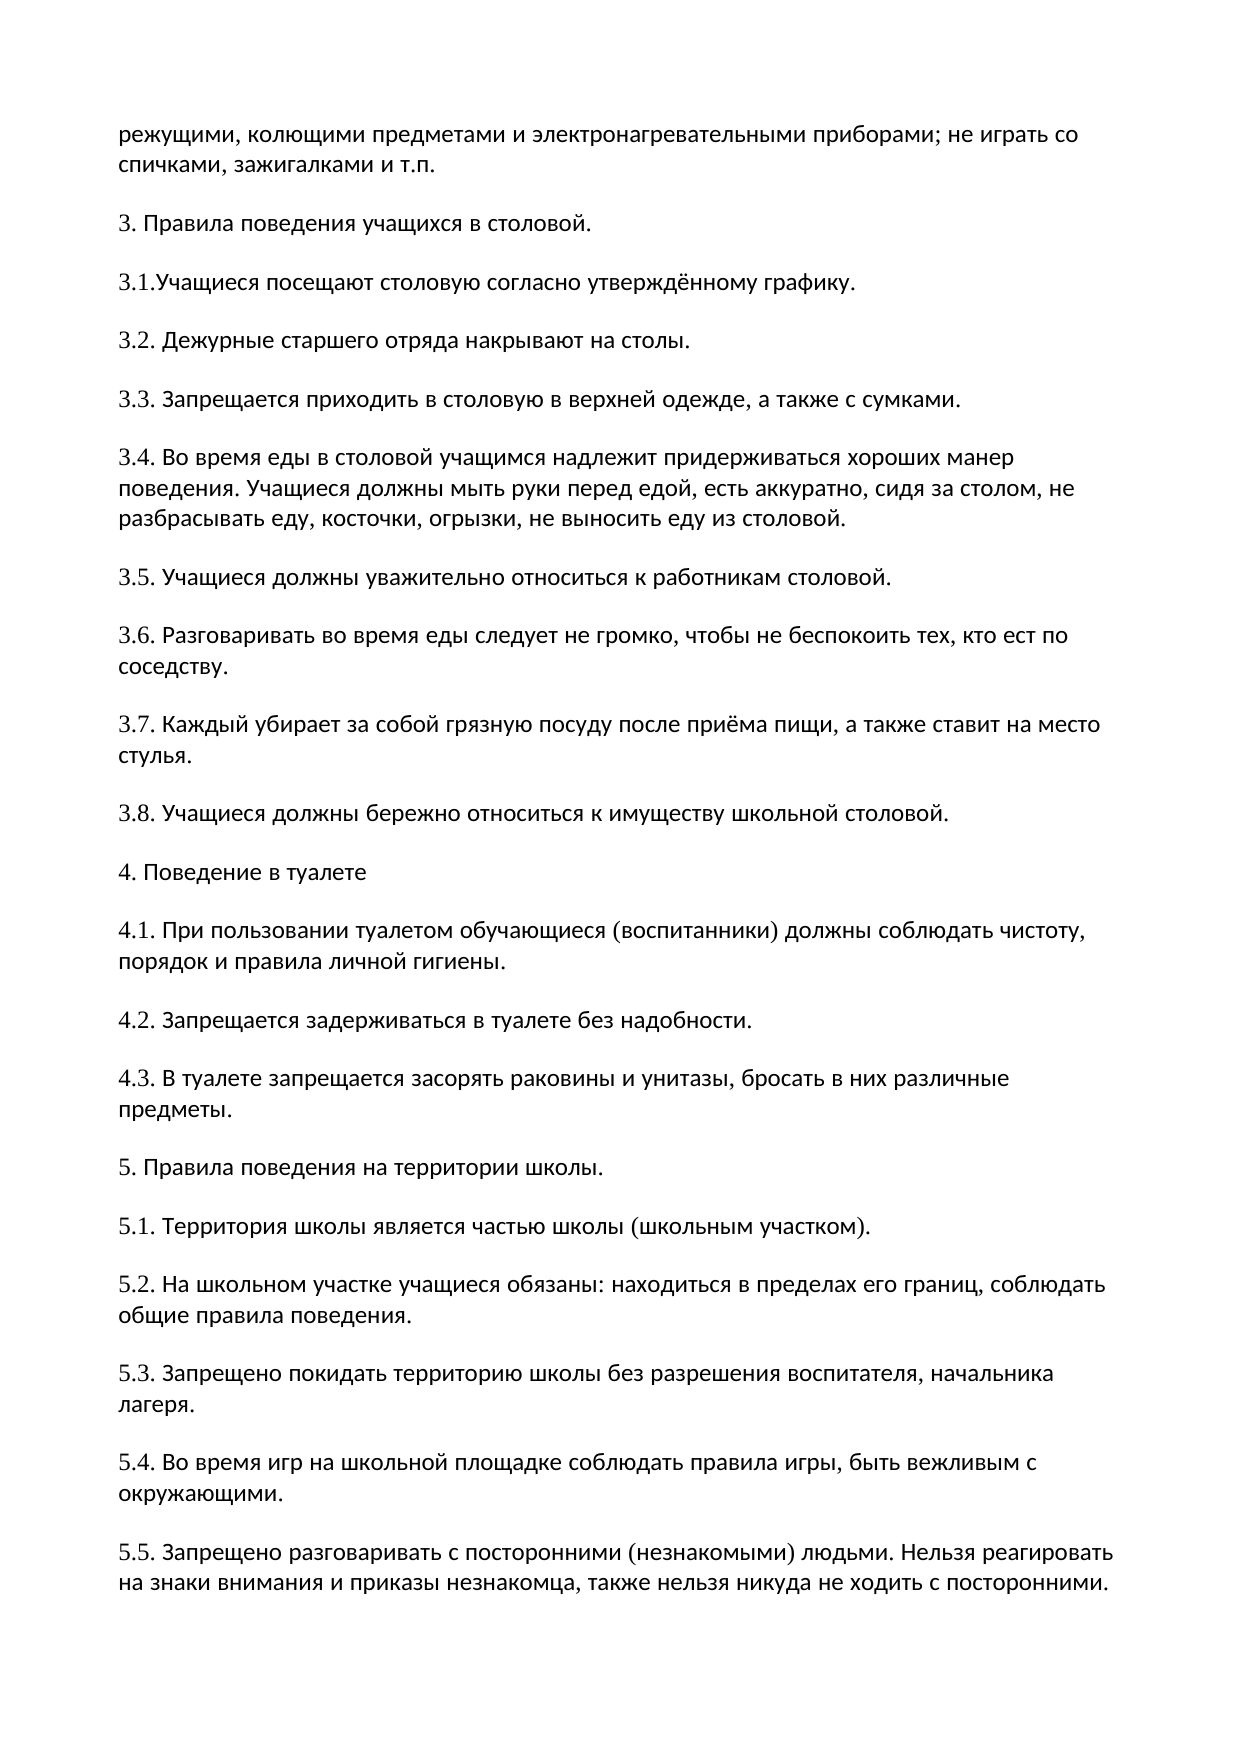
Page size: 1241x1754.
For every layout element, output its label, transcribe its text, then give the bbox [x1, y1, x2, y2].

text 4. Поведение в туалете [118, 856, 1122, 887]
text режущими, колющими предметами и электронагревательными приборами; не играть со спичками, зажигалками и т.п. [118, 118, 1122, 179]
text 5.5. Запрещено разговаривать с посторонними (незнакомыми) людьми. Нельзя реагировать на знаки внимания и приказы незнакомца, также нельзя никуда не ходить с посторонними. [118, 1536, 1122, 1597]
text 4.3. В туалете запрещается засорять раковины и унитазы, бросать в них различные предметы. [118, 1062, 1122, 1123]
text 3.5. Учащиеся должны уважительно относиться к работникам столовой. [118, 561, 1122, 591]
text 5. Правила поведения на территории школы. [118, 1151, 1122, 1182]
text 5.2. На школьном участке учащиеся обязаны: находиться в пределах его границ, соблюдать общие правила поведения. [118, 1268, 1122, 1329]
text 3.1.Учащиеся посещают столовую согласно утверждённому графику. [118, 266, 1122, 296]
text 3.4. Во время еды в столовой учащимся надлежит придерживаться хороших манер поведения. Учащиеся должны мыть руки перед едой, есть аккуратно, сидя за столом, не разбрасывать еду, косточки, огрызки, не выносить еду из столовой. [118, 441, 1122, 533]
text 3.6. Разговаривать во время еды следует не громко, чтобы не беспокоить тех, кто ест по соседству. [118, 619, 1122, 681]
text 5.4. Во время игр на школьной площадке соблюдать правила игры, быть вежливым с окружающими. [118, 1447, 1122, 1508]
text 4.2. Запрещается задерживаться в туалете без надобности. [118, 1004, 1122, 1034]
text 4.1. При пользовании туалетом обучающиеся (воспитанники) должны соблюдать чистоту, порядок и правила личной гигиены. [118, 915, 1122, 976]
text 3.3. Запрещается приходить в столовую в верхней одежде, а также с сумками. [118, 383, 1122, 413]
text 5.1. Территория школы является частью школы (школьным участком). [118, 1210, 1122, 1240]
text 3.8. Учащиеся должны бережно относиться к имуществу школьной столовой. [118, 798, 1122, 828]
text 5.3. Запрещено покидать территорию школы без разрешения воспитателя, начальника лагеря. [118, 1357, 1122, 1418]
text 3.2. Дежурные старшего отряда накрывают на столы. [118, 324, 1122, 355]
text 3. Правила поведения учащихся в столовой. [118, 207, 1122, 238]
text 3.7. Каждый убирает за собой грязную посуду после приёма пищи, а также ставит на место стулья. [118, 708, 1122, 769]
